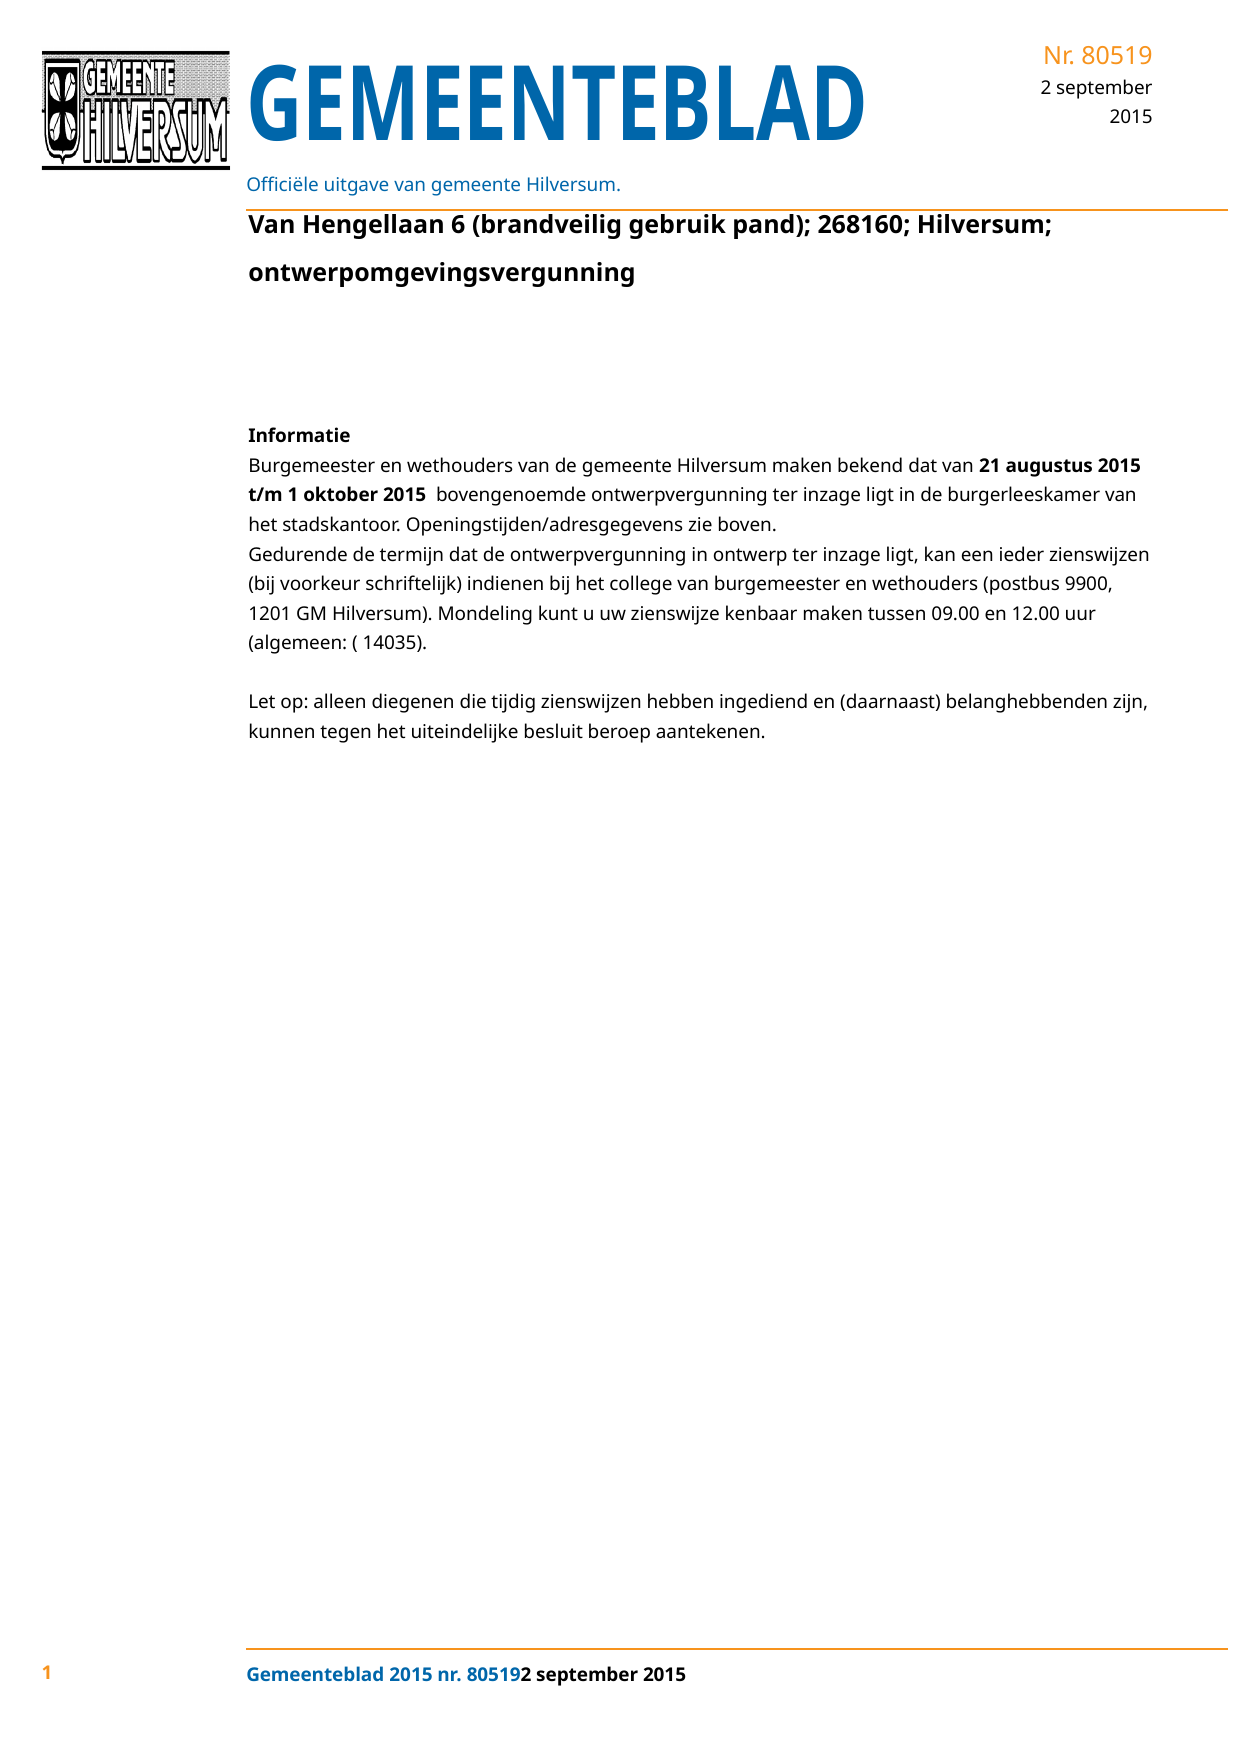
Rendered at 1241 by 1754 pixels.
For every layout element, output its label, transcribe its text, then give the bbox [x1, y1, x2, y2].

text Informatie [248, 422, 1152, 448]
picture [41, 47, 231, 172]
text Burgemeester en wethouders van de gemeente Hilversum maken bekend dat van 21 augustus 2015 t/m 1 oktober 2015 bovengenoemde ontwerpvergunning ter inzage ligt in de burgerleeskamer van het stadskantoor. Openingstijden/adresgegevens zie boven. [248, 452, 1152, 537]
text Van Hengellaan 6 (brandveilig gebruik pand); 268160; Hilversum; ontwerpomgevingsvergunning [248, 211, 1152, 288]
text Gedurende de termijn dat de ontwerpvergunning in ontwerp ter inzage ligt, kan een ieder zienswijzen (bij voorkeur schriftelijk) indienen bij het college van burgemeester en wethouders (postbus 9900, 1201 GM Hilversum). Mondeling kunt u uw zienswijze kenbaar maken tussen 09.00 en 12.00 uur (algemeen: ( 14035). [248, 541, 1152, 655]
text Let op: alleen diegenen die tijdig zienswijzen hebben ingediend en (daarnaast) belanghebbenden zijn, kunnen tegen het uiteindelijke besluit beroep aantekenen. [248, 689, 1152, 744]
